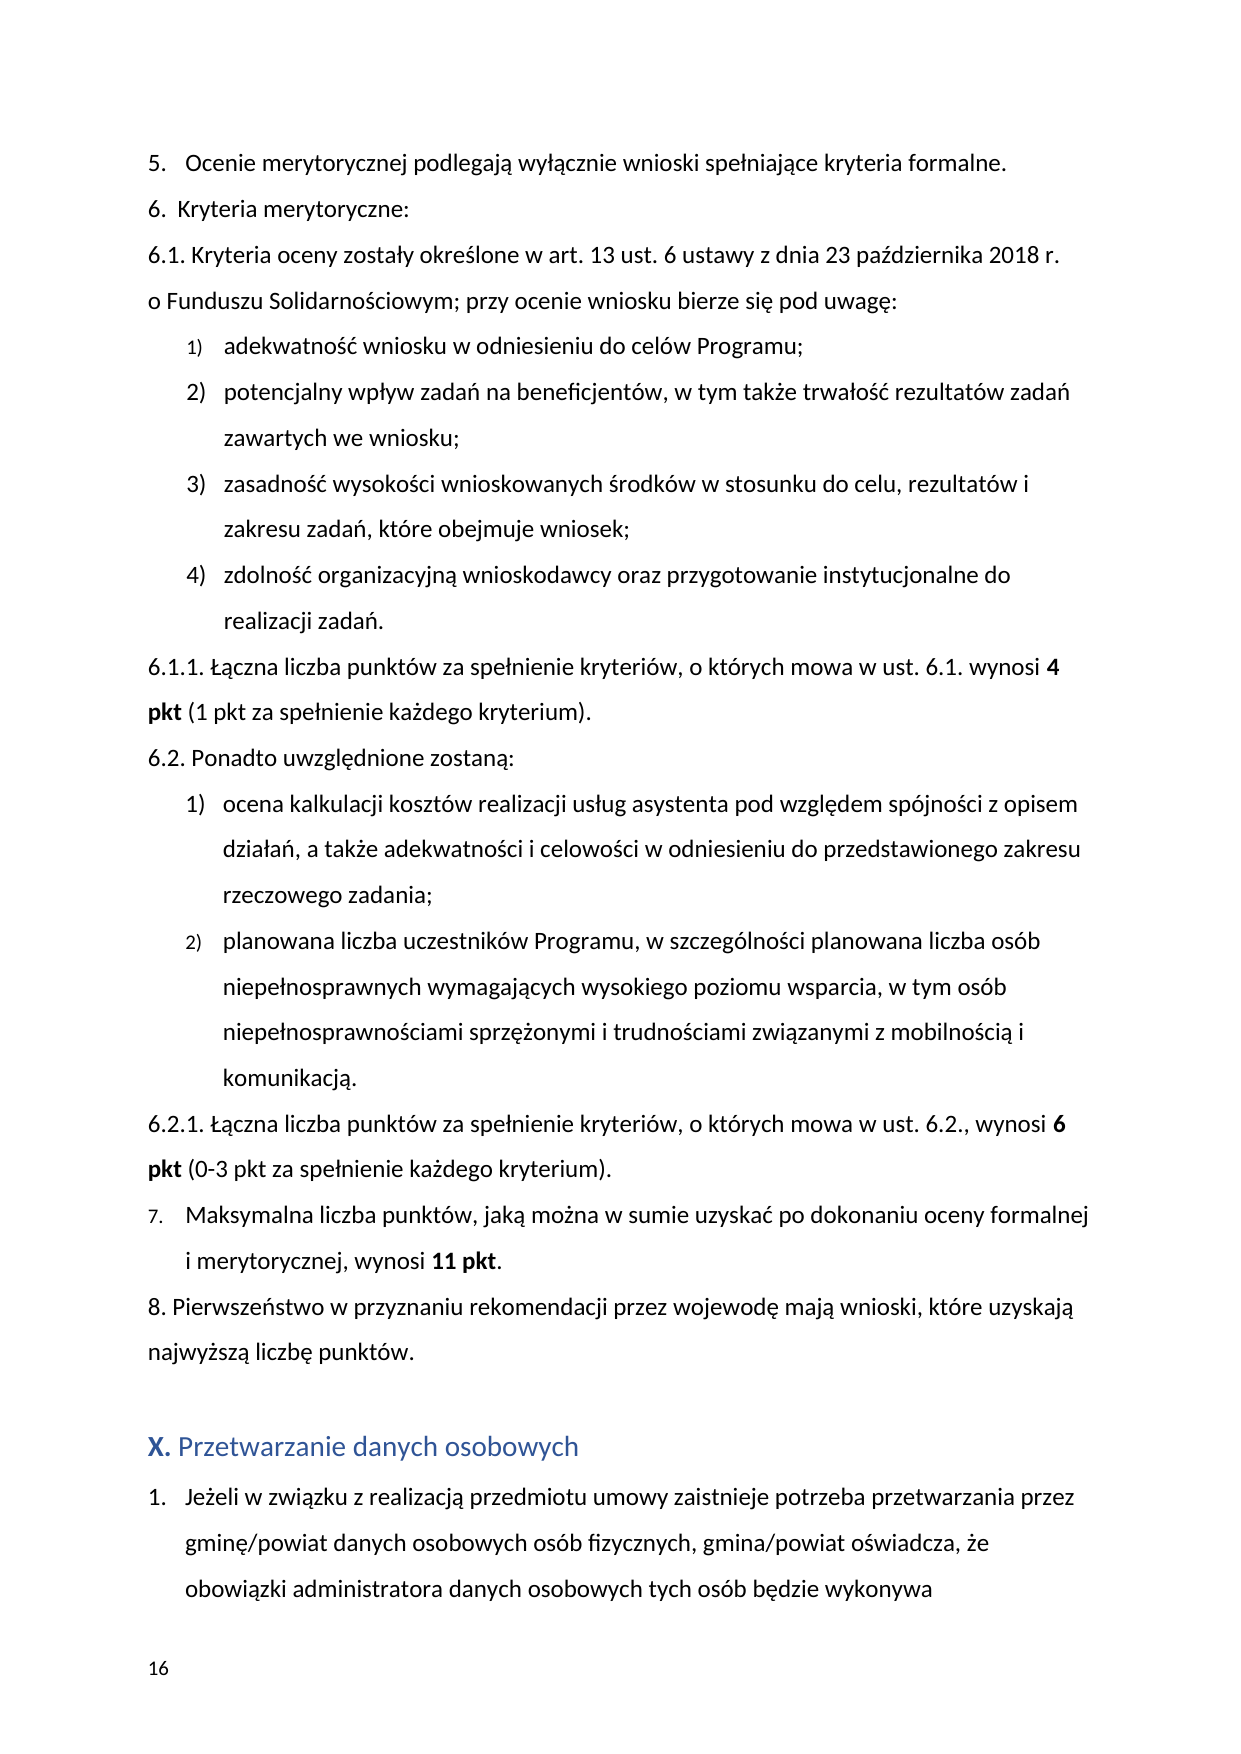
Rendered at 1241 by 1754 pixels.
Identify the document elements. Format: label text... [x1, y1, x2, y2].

text 6.2.1. Łączna liczba punktów za spełnienie kryteriów, o których mowa w ust. 6.2., wynosi 6 pkt (0-3 pkt za spełnienie każdego kryterium). [148, 1108, 1093, 1184]
list ocena kalkulacji kosztów realizacji usług asystenta pod względem spójności z opisem działań, a także adekwatności i celowości w odniesieniu do przedstawionego zakresu rzeczowego zadania; [185, 788, 1093, 910]
list planowana liczba uczestników Programu, w szczególności planowana liczba osób niepełnosprawnych wymagających wysokiego poziomu wsparcia, w tym osób niepełnosprawnościami sprzężonymi i trudnościami związanymi z mobilnością i komunikacją. [185, 925, 1093, 1093]
list Jeżeli w związku z realizacją przedmiotu umowy zaistnieje potrzeba przetwarzania przez gminę/powiat danych osobowych osób fizycznych, gmina/powiat oświadcza, że obowiązki administratora danych osobowych tych osób będzie wykonywa [148, 1481, 1093, 1603]
list potencjalny wpływ zadań na beneficjentów, w tym także trwałość rezultatów zadań zawartych we wniosku; [186, 376, 1093, 452]
list Kryteria merytoryczne: [148, 193, 1093, 224]
list Maksymalna liczba punktów, jaką można w sumie uzyskać po dokonaniu oceny formalnej i merytorycznej, wynosi 11 pkt. [148, 1199, 1093, 1276]
text 6.1.1. Łączna liczba punktów za spełnienie kryteriów, o których mowa w ust. 6.1. wynosi 4 pkt (1 pkt za spełnienie każdego kryterium). [148, 651, 1093, 727]
list adekwatność wniosku w odniesieniu do celów Programu; [186, 331, 1093, 361]
list zdolność organizacyjną wnioskodawcy oraz przygotowanie instytucjonalne do realizacji zadań. [186, 559, 1093, 635]
list Ocenie merytorycznej podlegają wyłącznie wnioski spełniające kryteria formalne. [148, 148, 1093, 178]
text 8. Pierwszeństwo w przyznaniu rekomendacji przez wojewodę mają wnioski, które uzyskają najwyższą liczbę punktów. [148, 1291, 1093, 1367]
text 6.1. Kryteria oceny zostały określone w art. 13 ust. 6 ustawy z dnia 23 października 2018 r. o Funduszu Solidarnościowym; przy ocenie wniosku bierze się pod uwagę: [148, 239, 1093, 315]
list zasadność wysokości wnioskowanych środków w stosunku do celu, rezultatów i zakresu zadań, które obejmuje wniosek; [186, 468, 1093, 544]
subtitle X. Przetwarzanie danych osobowych [148, 1428, 1093, 1464]
text 6.2. Ponadto uwzględnione zostaną: [148, 742, 1093, 773]
